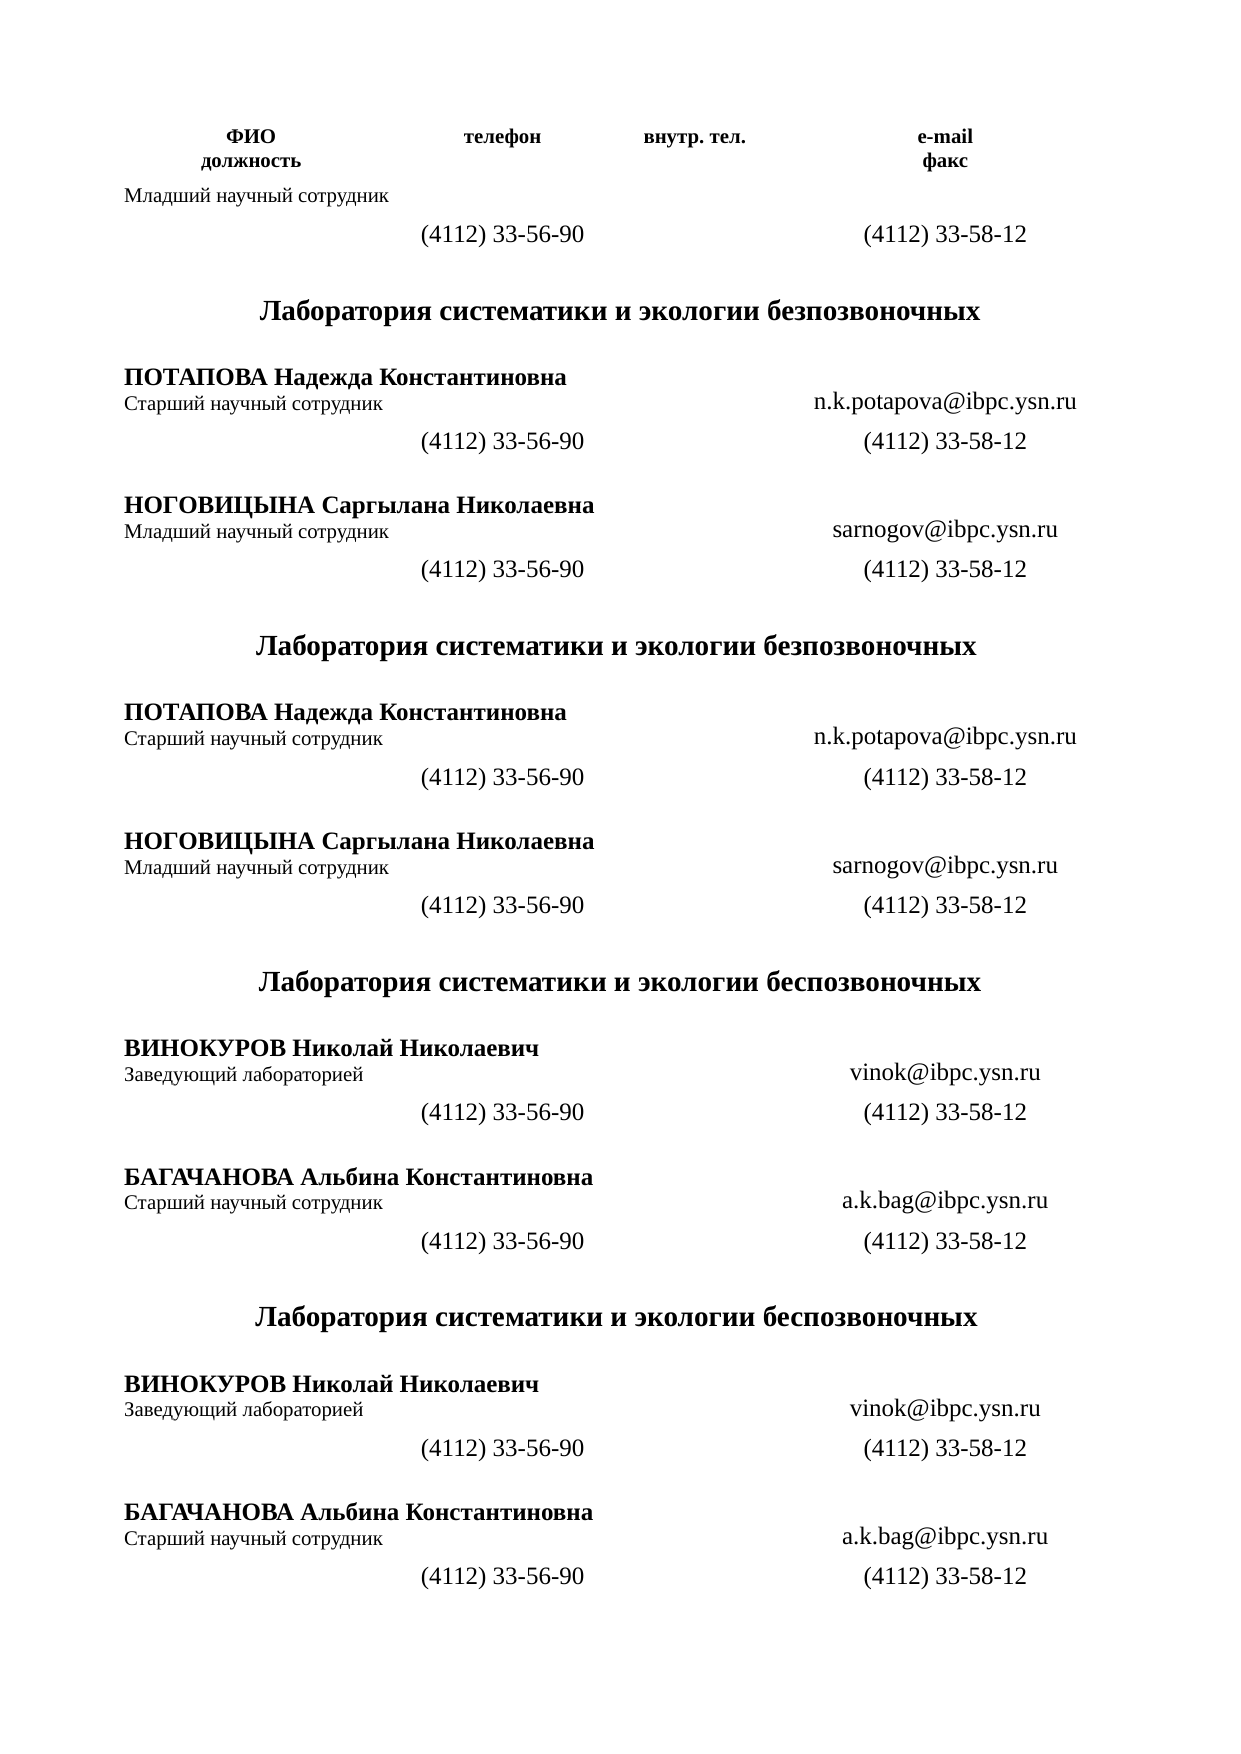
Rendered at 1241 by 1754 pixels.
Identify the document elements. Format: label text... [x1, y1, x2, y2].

table_cell (4112) 33-56-90 [384, 1427, 621, 1467]
table_cell [621, 1092, 768, 1132]
table_cell (4112) 33-58-12 [768, 1556, 1122, 1596]
table_cell (4112) 33-58-12 [768, 420, 1122, 461]
table_cell БАГАЧАНОВА Альбина Константиновна Старший научный сотрудник [118, 1468, 768, 1556]
table_cell (4112) 33-56-90 [384, 885, 621, 925]
table_cell ВИНОКУРОВ Николай Николаевич Заведующий лабораторией [118, 1339, 768, 1427]
table_cell (4112) 33-58-12 [768, 549, 1122, 589]
table_cell [118, 1556, 384, 1596]
table_header ФИО должность [118, 118, 384, 178]
table_cell [621, 1427, 768, 1467]
table_cell [118, 885, 384, 925]
table_cell Лаборатория систематики и экологии безпозвоночных [118, 589, 1122, 668]
table_cell (4112) 33-56-90 [384, 213, 621, 253]
table_cell [621, 885, 768, 925]
table_header внутр. тел. [621, 118, 768, 178]
table_cell [118, 756, 384, 796]
table_cell (4112) 33-56-90 [384, 420, 621, 461]
table_cell [621, 213, 768, 253]
table_cell Лаборатория систематики и экологии беспозвоночных [118, 1260, 1122, 1339]
table_cell (4112) 33-58-12 [768, 1220, 1122, 1260]
table_cell (4112) 33-56-90 [384, 1220, 621, 1260]
table_cell ПОТАПОВА Надежда Константиновна Старший научный сотрудник [118, 332, 768, 420]
table_cell a.k.bag@ibpc.ysn.ru [768, 1468, 1122, 1556]
table_cell (4112) 33-58-12 [768, 1427, 1122, 1467]
table_cell (4112) 33-56-90 [384, 756, 621, 796]
table_cell ВИНОКУРОВ Николай Николаевич Заведующий лабораторией [118, 1003, 768, 1092]
table_cell [621, 1556, 768, 1596]
table_cell (4112) 33-56-90 [384, 1556, 621, 1596]
table_cell (4112) 33-58-12 [768, 213, 1122, 253]
table_cell sarnogov@ibpc.ysn.ru [768, 461, 1122, 549]
table_cell [118, 1427, 384, 1467]
table_cell (4112) 33-56-90 [384, 549, 621, 589]
table_cell Лаборатория систематики и экологии беспозвоночных [118, 925, 1122, 1003]
table_header телефон [384, 118, 621, 178]
table_cell vinok@ibpc.ysn.ru [768, 1339, 1122, 1427]
table_cell [118, 1220, 384, 1260]
table_cell НОГОВИЦЫНА Саргылана Николаевна Младший научный сотрудник [118, 461, 768, 549]
table_cell (4112) 33-58-12 [768, 756, 1122, 796]
table_cell [621, 420, 768, 461]
table_cell [118, 549, 384, 589]
table_cell (4112) 33-58-12 [768, 1092, 1122, 1132]
table_cell [118, 420, 384, 461]
table_cell (4112) 33-58-12 [768, 885, 1122, 925]
table_cell vinok@ibpc.ysn.ru [768, 1003, 1122, 1092]
table_cell НОГОВИЦЫНА Саргылана Николаевна Младший научный сотрудник [118, 796, 768, 884]
table_cell [118, 213, 384, 253]
table_cell n.k.potapova@ibpc.ysn.ru [768, 668, 1122, 756]
table_cell БАГАЧАНОВА Альбина Константиновна Старший научный сотрудник [118, 1132, 768, 1220]
table_cell (4112) 33-56-90 [384, 1092, 621, 1132]
table_header e-mail факс [768, 118, 1122, 178]
table_cell [768, 178, 1122, 213]
table_cell n.k.potapova@ibpc.ysn.ru [768, 332, 1122, 420]
table_cell ПОТАПОВА Надежда Константиновна Старший научный сотрудник [118, 668, 768, 756]
table_cell Лаборатория систематики и экологии безпозвоночных [118, 254, 1122, 332]
table_cell a.k.bag@ibpc.ysn.ru [768, 1132, 1122, 1220]
table_cell [621, 756, 768, 796]
table_cell [621, 549, 768, 589]
table_cell sarnogov@ibpc.ysn.ru [768, 796, 1122, 884]
table_cell [118, 1092, 384, 1132]
table_cell [621, 1220, 768, 1260]
table_cell Младший научный сотрудник [118, 178, 768, 213]
